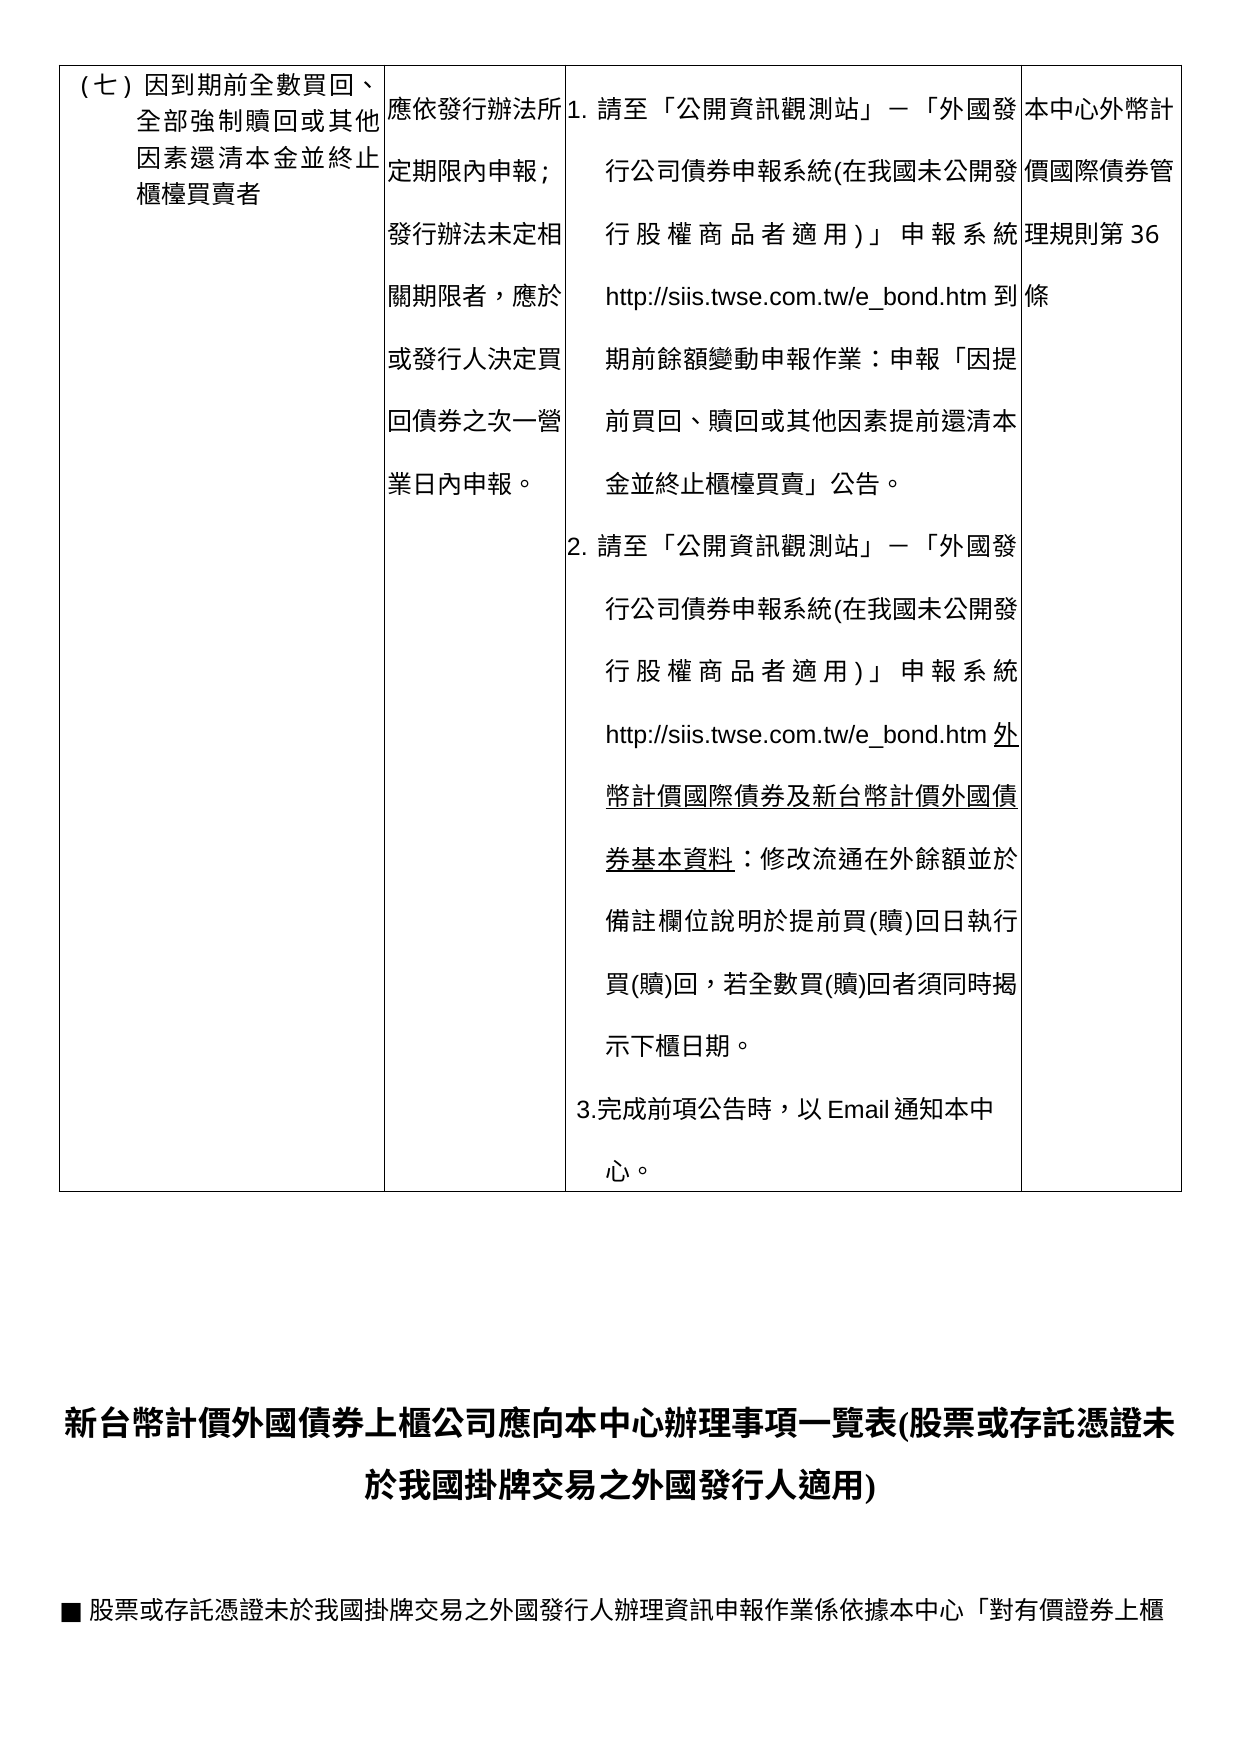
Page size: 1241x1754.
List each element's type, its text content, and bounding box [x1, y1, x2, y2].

text ■ 股票或存託憑證未於我國掛牌交易之外國發行人辦理資訊申報作業係依據本中心「對有價證券上櫃 [59, 1567, 1181, 1629]
table_cell 本中心外幣計價國際債券管理規則第36條 [1022, 66, 1181, 1191]
table_cell 應依發行辦法所定期限內申報;發行辦法未定相關期限者，應於或發行人決定買回債券之次一營業日內申報。 [385, 66, 565, 1191]
text 新台幣計價外國債券上櫃公司應向本中心辦理事項一覽表(股票或存託憑證未於我國掛牌交易之外國發行人適用) [59, 1379, 1181, 1504]
table_cell (七) 因到期前全數買回、全部強制贖回或其他因素還清本金並終止櫃檯買賣者 [60, 66, 384, 1191]
table_cell 1. 請至「公開資訊觀測站」－「外國發行公司債券申報系統(在我國未公開發行股權商品者適用)」申報系統http://siis.twse.com.tw/e_bond.htm到期前餘額變動申報作業：申報「因提前買回、贖回或其他因素提前還清本金並終止櫃檯買賣」公告。 2. 請至「公開資訊觀測站」－「外國發行公司債券申報系統(在我國未公開發行股權商品者適用)」申報系統http://siis.twse.com.tw/e_bond.htm外幣計價國際債券及新台幣計價外國債券基本資料：修改流通在外餘額並於備註欄位說明於提前買(贖)回日執行買(贖)回，若全數買(贖)回者須同時揭示下櫃日期。 3.完成前項公告時，以Email通知本中心。 [566, 66, 1021, 1191]
